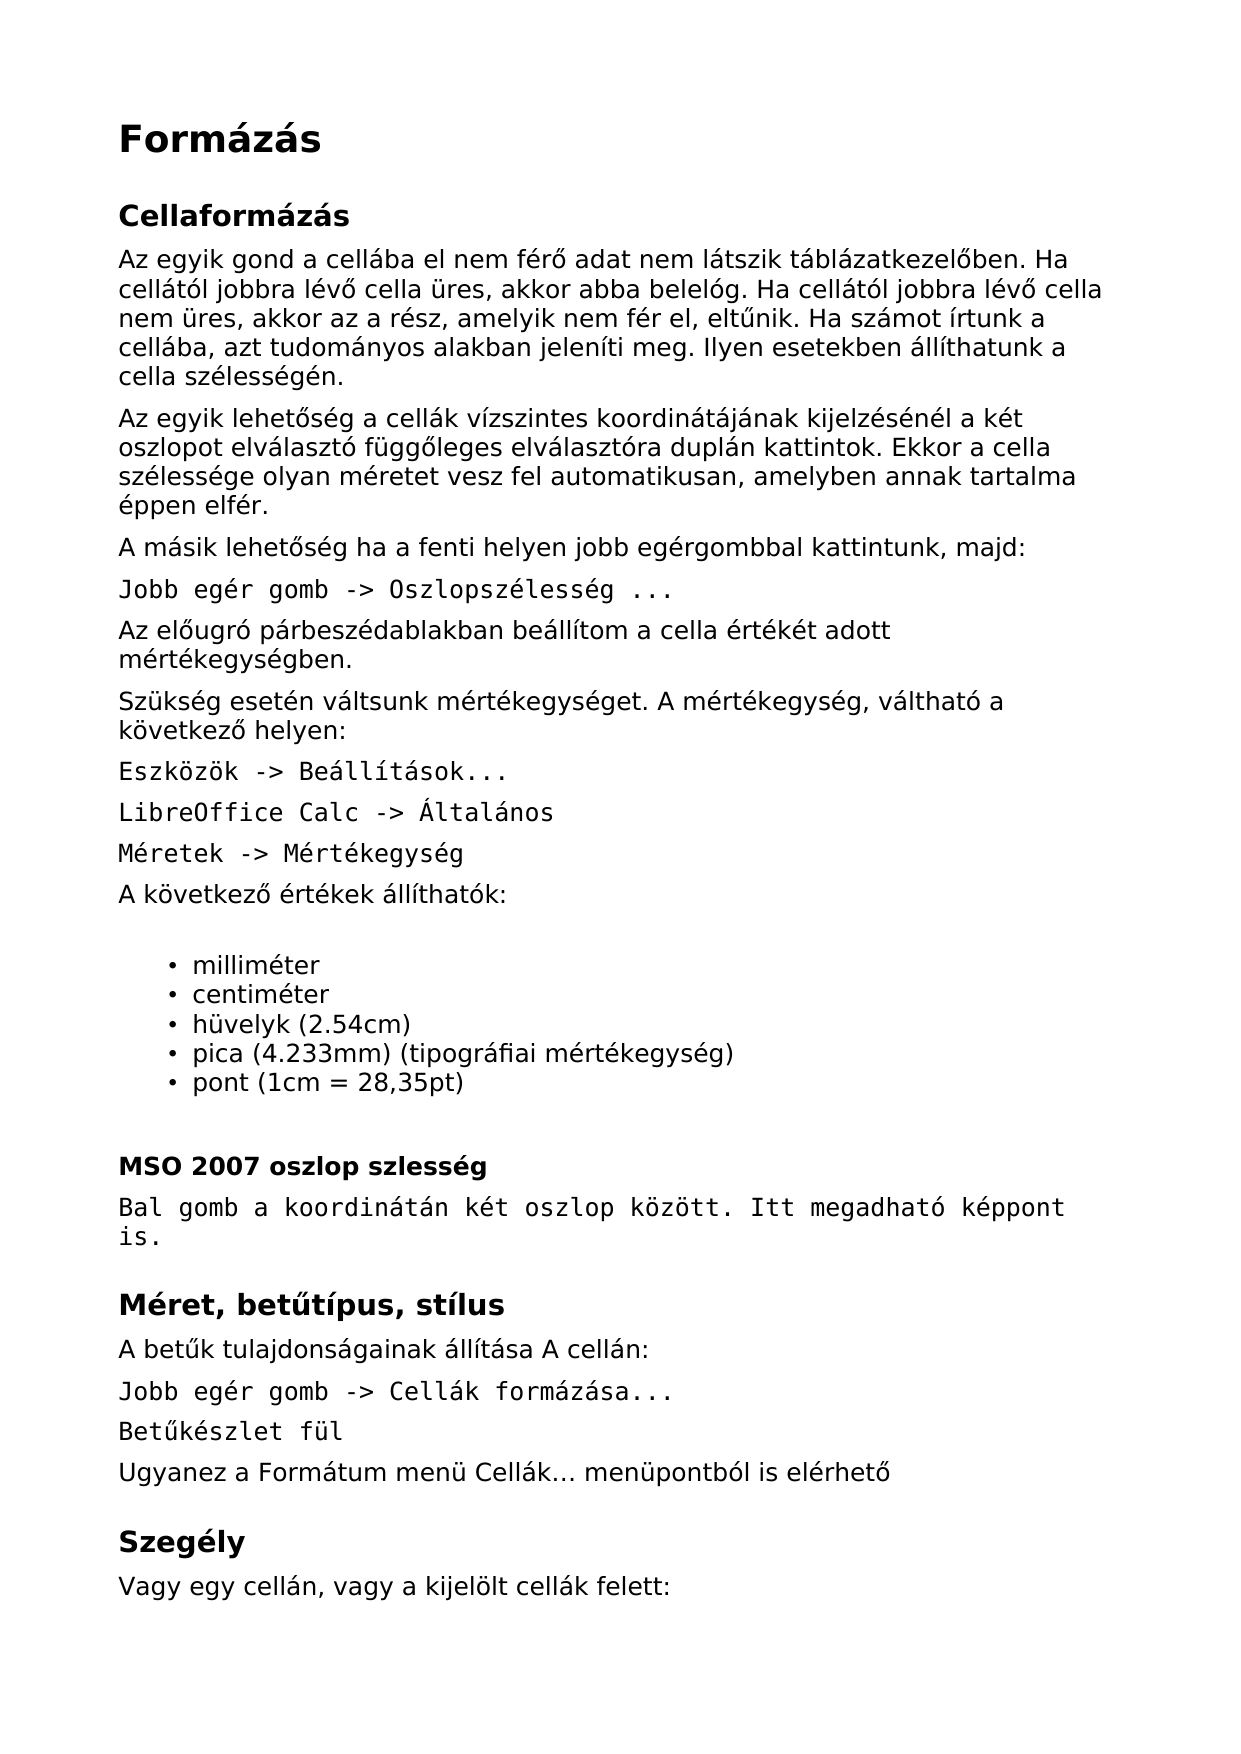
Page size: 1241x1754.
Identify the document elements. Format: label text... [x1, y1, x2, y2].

text Ugyanez a Formátum menü Cellák… menüpontból is elérhető [118, 1458, 1122, 1488]
list hüvelyk (2.54cm) [177, 1010, 1122, 1039]
text Jobb egér gomb -> Oszlopszélesség ... [118, 575, 1122, 604]
list pont (1cm = 28,35pt) [177, 1068, 1122, 1097]
subtitle Méret, betűtípus, stílus [118, 1288, 1122, 1322]
subtitle Szegély [118, 1525, 1122, 1559]
text Bal gomb a koordinátán két oszlop között. Itt megadható képpont is. [118, 1193, 1122, 1252]
list milliméter [177, 951, 1122, 981]
text Jobb egér gomb -> Cellák formázása... [118, 1377, 1122, 1406]
text Eszközök -> Beállítások... [118, 757, 1122, 787]
list pica (4.233mm) (tipográfiai mértékegység) [177, 1039, 1122, 1068]
subtitle Formázás [118, 118, 1122, 162]
text Az egyik gond a cellába el nem férő adat nem látszik táblázatkezelőben. Ha cellától jobbra lévő cella üres, akkor abba belelóg. Ha cellától jobbra lévő cella nem üres, akkor az a rész, amelyik nem fér el, eltűnik. Ha számot írtunk a cellába, azt tudományos alakban jeleníti meg. Ilyen esetekben állíthatunk a cella szélességén. [118, 246, 1122, 392]
subtitle MSO 2007 oszlop szlesség [118, 1152, 1122, 1181]
text Betűkészlet fül [118, 1418, 1122, 1447]
text Az előugró párbeszédablakban beállítom a cella értékét adott mértékegységben. [118, 616, 1122, 674]
text Az egyik lehetőség a cellák vízszintes koordinátájának kijelzésénél a két oszlopot elválasztó függőleges elválasztóra duplán kattintok. Ekkor a cella szélessége olyan méretet vesz fel automatikusan, amelyben annak tartalma éppen elfér. [118, 404, 1122, 521]
subtitle Cellaformázás [118, 199, 1122, 233]
text A betűk tulajdonságainak állítása A cellán: [118, 1335, 1122, 1364]
list centiméter [177, 981, 1122, 1010]
text A következő értékek állíthatók: [118, 880, 1122, 909]
text Szükség esetén váltsunk mértékegységet. A mértékegység, váltható a következő helyen: [118, 687, 1122, 745]
text LibreOffice Calc -> Általános [118, 798, 1122, 828]
text A másik lehetőség ha a fenti helyen jobb egérgombbal kattintunk, majd: [118, 533, 1122, 562]
text Méretek -> Mértékegység [118, 839, 1122, 868]
text Vagy egy cellán, vagy a kijelölt cellák felett: [118, 1572, 1122, 1601]
